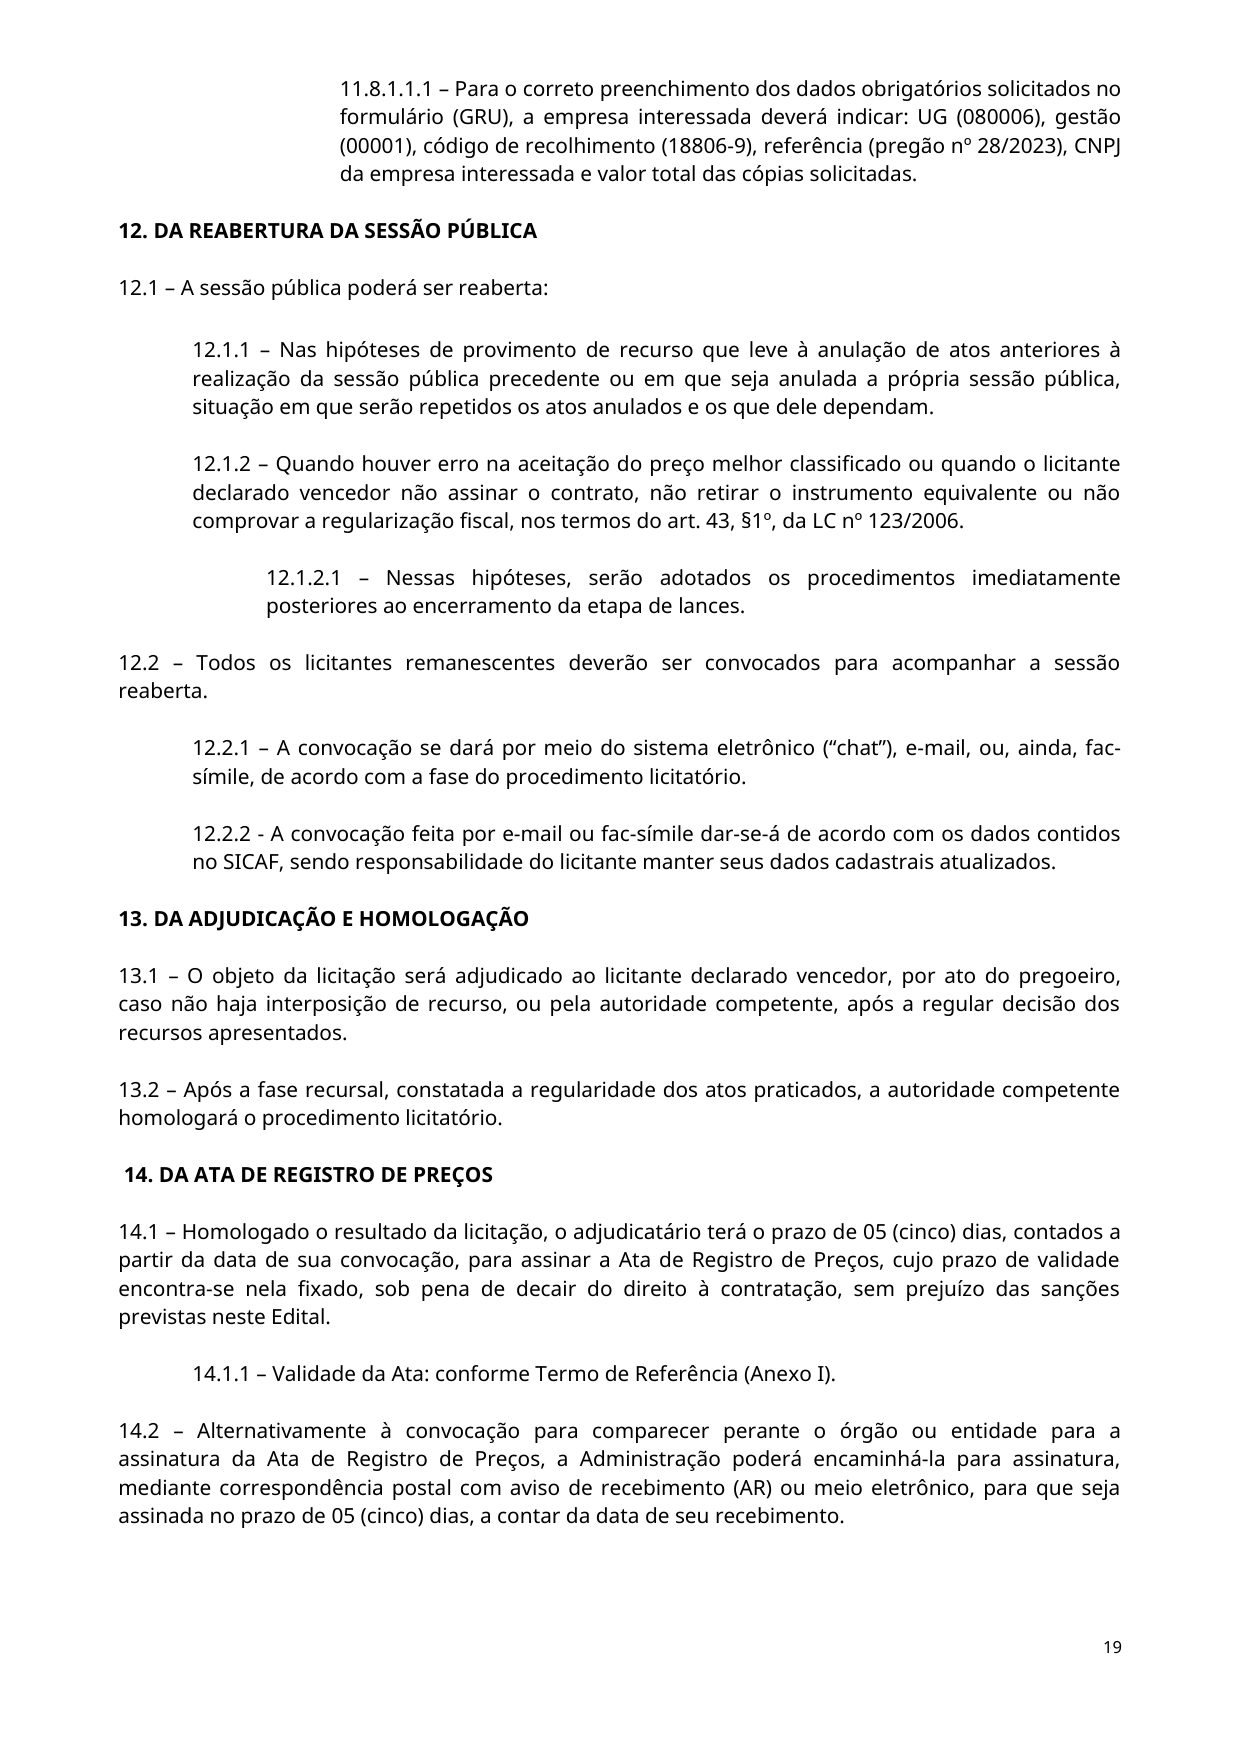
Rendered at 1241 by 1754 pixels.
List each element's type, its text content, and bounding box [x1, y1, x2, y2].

text 13.1 – O objeto da licitação será adjudicado ao licitante declarado vencedor, por ato do pregoeiro, caso não haja interposição de recurso, ou pela autoridade competente, após a regular decisão dos recursos apresentados. [118, 961, 1122, 1046]
text 14.1.1 – Validade da Ata: conforme Termo de Referência (Anexo I). [192, 1359, 1122, 1388]
text 12.1.2 – Quando houver erro na aceitação do preço melhor classificado ou quando o licitante declarado vencedor não assinar o contrato, não retirar o instrumento equivalente ou não comprovar a regularização fiscal, nos termos do art. 43, §1º, da LC nº 123/2006. [192, 449, 1122, 534]
text 13. DA ADJUDICAÇÃO E HOMOLOGAÇÃO [118, 904, 1122, 933]
text 12.2 – Todos os licitantes remanescentes deverão ser convocados para acompanhar a sessão reaberta. [118, 648, 1122, 705]
text 12.1.2.1 – Nessas hipóteses, serão adotados os procedimentos imediatamente posteriores ao encerramento da etapa de lances. [266, 563, 1122, 620]
text 12.2.1 – A convocação se dará por meio do sistema eletrônico (“chat”), e-mail, ou, ainda, fac-símile, de acordo com a fase do procedimento licitatório. [192, 733, 1122, 790]
text 12.2.2 - A convocação feita por e-mail ou fac-símile dar-se-á de acordo com os dados contidos no SICAF, sendo responsabilidade do licitante manter seus dados cadastrais atualizados. [192, 819, 1122, 876]
text 12.1.1 – Nas hipóteses de provimento de recurso que leve à anulação de atos anteriores à realização da sessão pública precedente ou em que seja anulada a própria sessão pública, situação em que serão repetidos os atos anulados e os que dele dependam. [192, 335, 1122, 421]
subtitle 12. DA REABERTURA DA SESSÃO PÚBLICA [118, 216, 1122, 244]
text 11.8.1.1.1 – Para o correto preenchimento dos dados obrigatórios solicitados no formulário (GRU), a empresa interessada deverá indicar: UG (080006), gestão (00001), código de recolhimento (18806-9), referência (pregão nº 28/2023), CNPJ da empresa interessada e valor total das cópias solicitadas. [339, 74, 1122, 188]
text 12.1 – A sessão pública poderá ser reaberta: [118, 273, 1122, 301]
text 13.2 – Após a fase recursal, constatada a regularidade dos atos praticados, a autoridade competente homologará o procedimento licitatório. [118, 1075, 1122, 1132]
text 14.2 – Alternativamente à convocação para comparecer perante o órgão ou entidade para a assinatura da Ata de Registro de Preços, a Administração poderá encaminhá-la para assinatura, mediante correspondência postal com aviso de recebimento (AR) ou meio eletrônico, para que seja assinada no prazo de 05 (cinco) dias, a contar da data de seu recebimento. [118, 1416, 1122, 1530]
text 14.1 – Homologado o resultado da licitação, o adjudicatário terá o prazo de 05 (cinco) dias, contados a partir da data de sua convocação, para assinar a Ata de Registro de Preços, cujo prazo de validade encontra-se nela fixado, sob pena de decair do direito à contratação, sem prejuízo das sanções previstas neste Edital. [118, 1217, 1122, 1331]
text 14. DA ATA DE REGISTRO DE PREÇOS [118, 1160, 1122, 1188]
